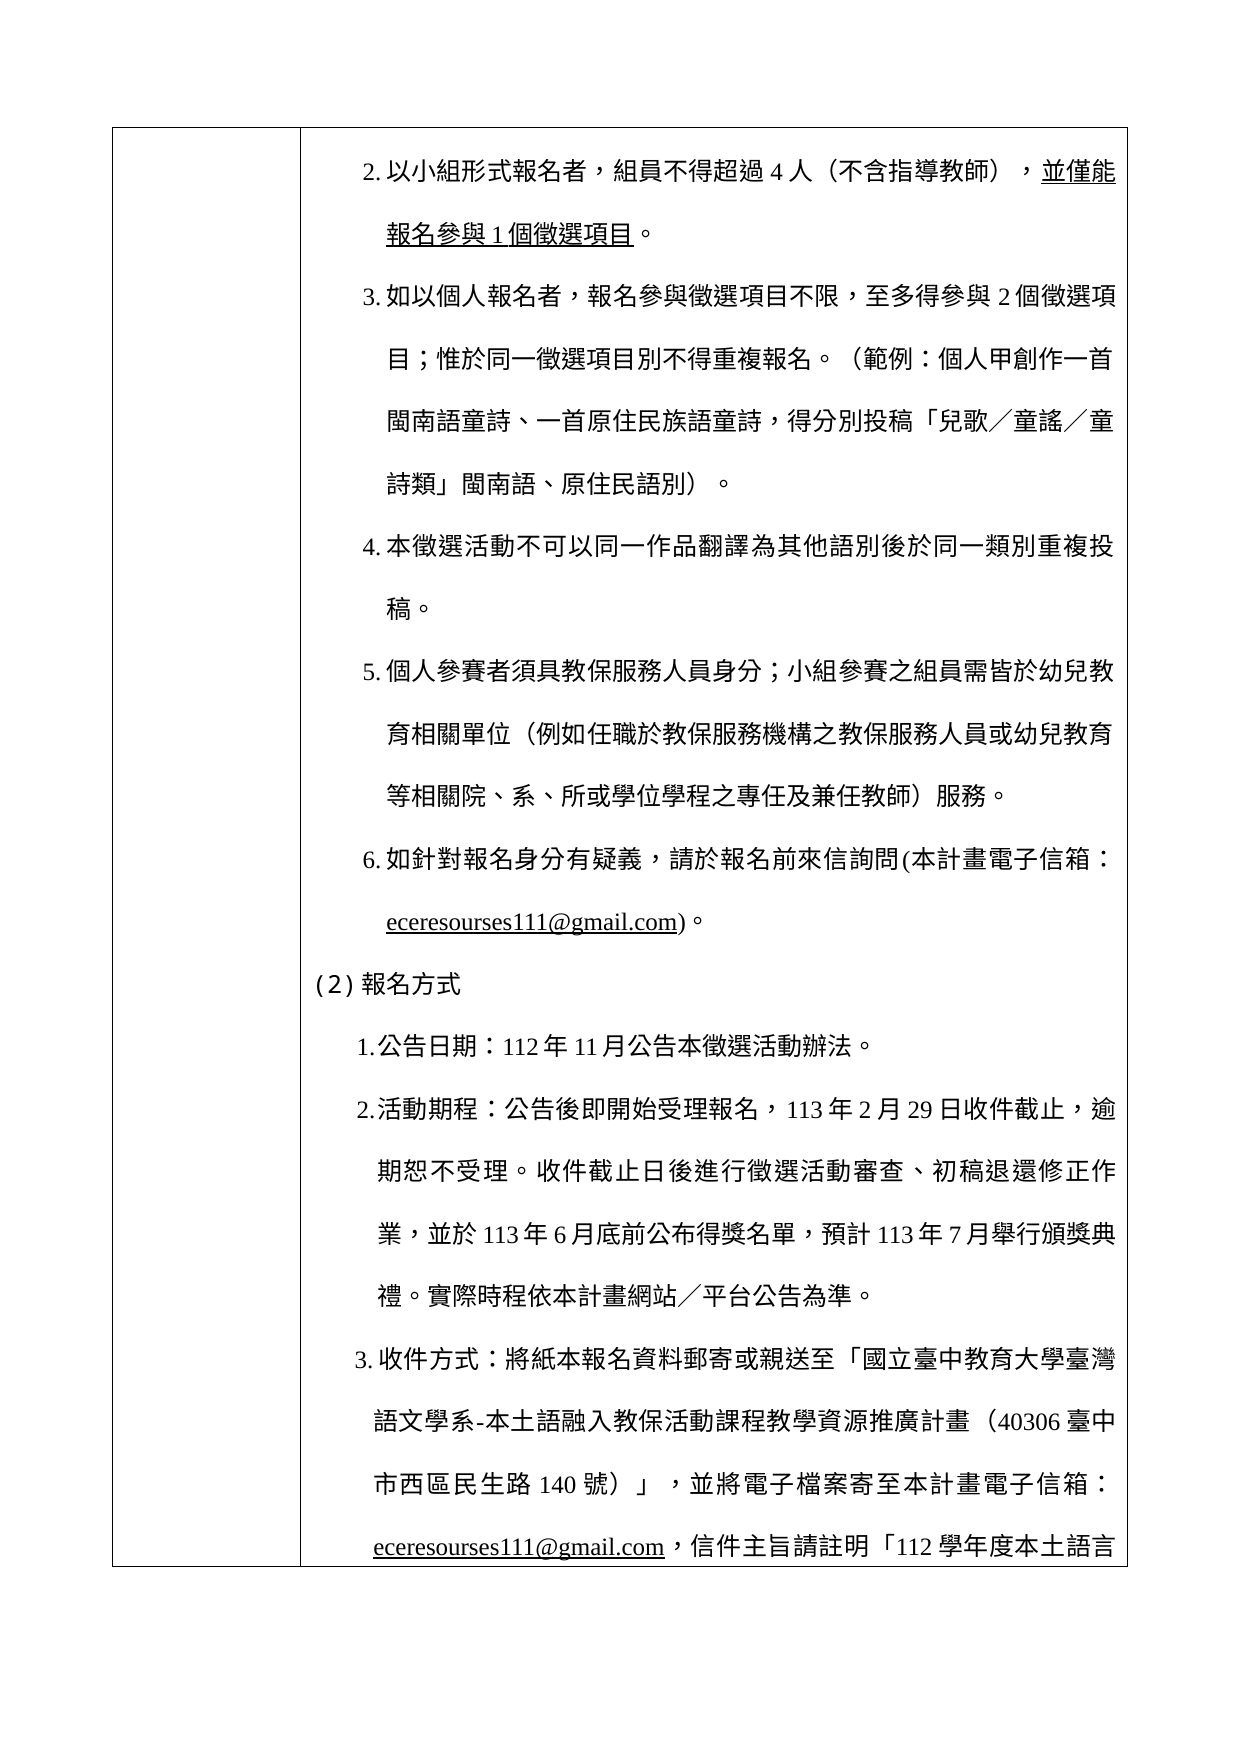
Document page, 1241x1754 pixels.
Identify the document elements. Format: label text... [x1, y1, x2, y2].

table_cell [113, 128, 300, 1566]
table_cell 報名資格 本徵選活動得以個人／小組形式報名，亦可跨校（園）合作。 以小組形式報名者，組員不得超過4人（不含指導教師），並僅能報名參與1個徵選項目。 如以個人報名者，報名參與徵選項目不限，至多得參與2個徵選項目；惟於同一徵選項目別不得重複報名。（範例：個人甲創作一首閩南語童詩、一首原住民族語童詩，得分別投稿「兒歌／童謠／童詩類」閩南語、原住民語別）。 本徵選活動不可以同一作品翻譯為其他語別後於同一類別重複投稿。 個人參賽者須具教保服務人員身分；小組參賽之組員需皆於幼兒教育相關單位（例如任職於教保服務機構之教保服務人員或幼兒教育等相關院、系、所或學位學程之專任及兼任教師）服務。 如針對報名身分有疑義，請於報名前來信詢問(本計畫電子信箱：eceresourses111@gmail.com)。 報名方式 公告日期：112年11月公告本徵選活動辦法。 活動期程：公告後即開始受理報名，113年2月29日收件截止，逾期恕不受理。收件截止日後進行徵選活動審查、初稿退還修正作業，並於113年6月底前公布得獎名單，預計113年7月舉行頒獎典禮。實際時程依本計畫網站／平台公告為準。 收件方式：將紙本報名資料郵寄或親送至「國立臺中教育大學臺灣語文學系-本土語融入教保活動課程教學資源推廣計畫（40306臺中市西區民生路140號）」，並將電子檔案寄至本計畫電子信箱：eceresourses111@gmail.com，信件主旨請註明「112學年度本土語言融入教保活動課程之教學資源徵選活動_OOO（請填入報名類別及教學資源名稱）」，如：112學年度本土語言融入教保活動課程之教學資源徵選活動_兒歌／童謠／童詩類_客家粢粑真好食」。收件時間依郵戳及本計畫電子信箱收件時間為憑。收件截止日後送件者恕不受理。 繳件資料：須同時繳交以下1至6項資料，Word檔案可至本計畫FB專頁自行下載（雲端檢視連結）。 報名表（附件1）。 資料檢核表（附件2）：請參賽者自我檢核指定之繳交資料是否齊全，收件截止日後送件者恕不受理。 封面（附件3）：置於教學資源設計表前，與教學資源設計表合併成一個PDF檔案繳交。 教學資源設計表（附件4）：教學資源須完整呈現一個主題之本土語教學設計，並含主題教學概念網。 教學影片：繳交15分鐘經後製之教學影片，影片開場請呈現「教學資源主題名稱」以供評審辨識，並請以MP4格式繳交。若因影片檔案過大無法以附件傳送，請提供雲端連結並開放瀏覽下載權限。 授權書（附件5）：簽名處須作者親自簽章。 [301, 128, 1127, 1566]
